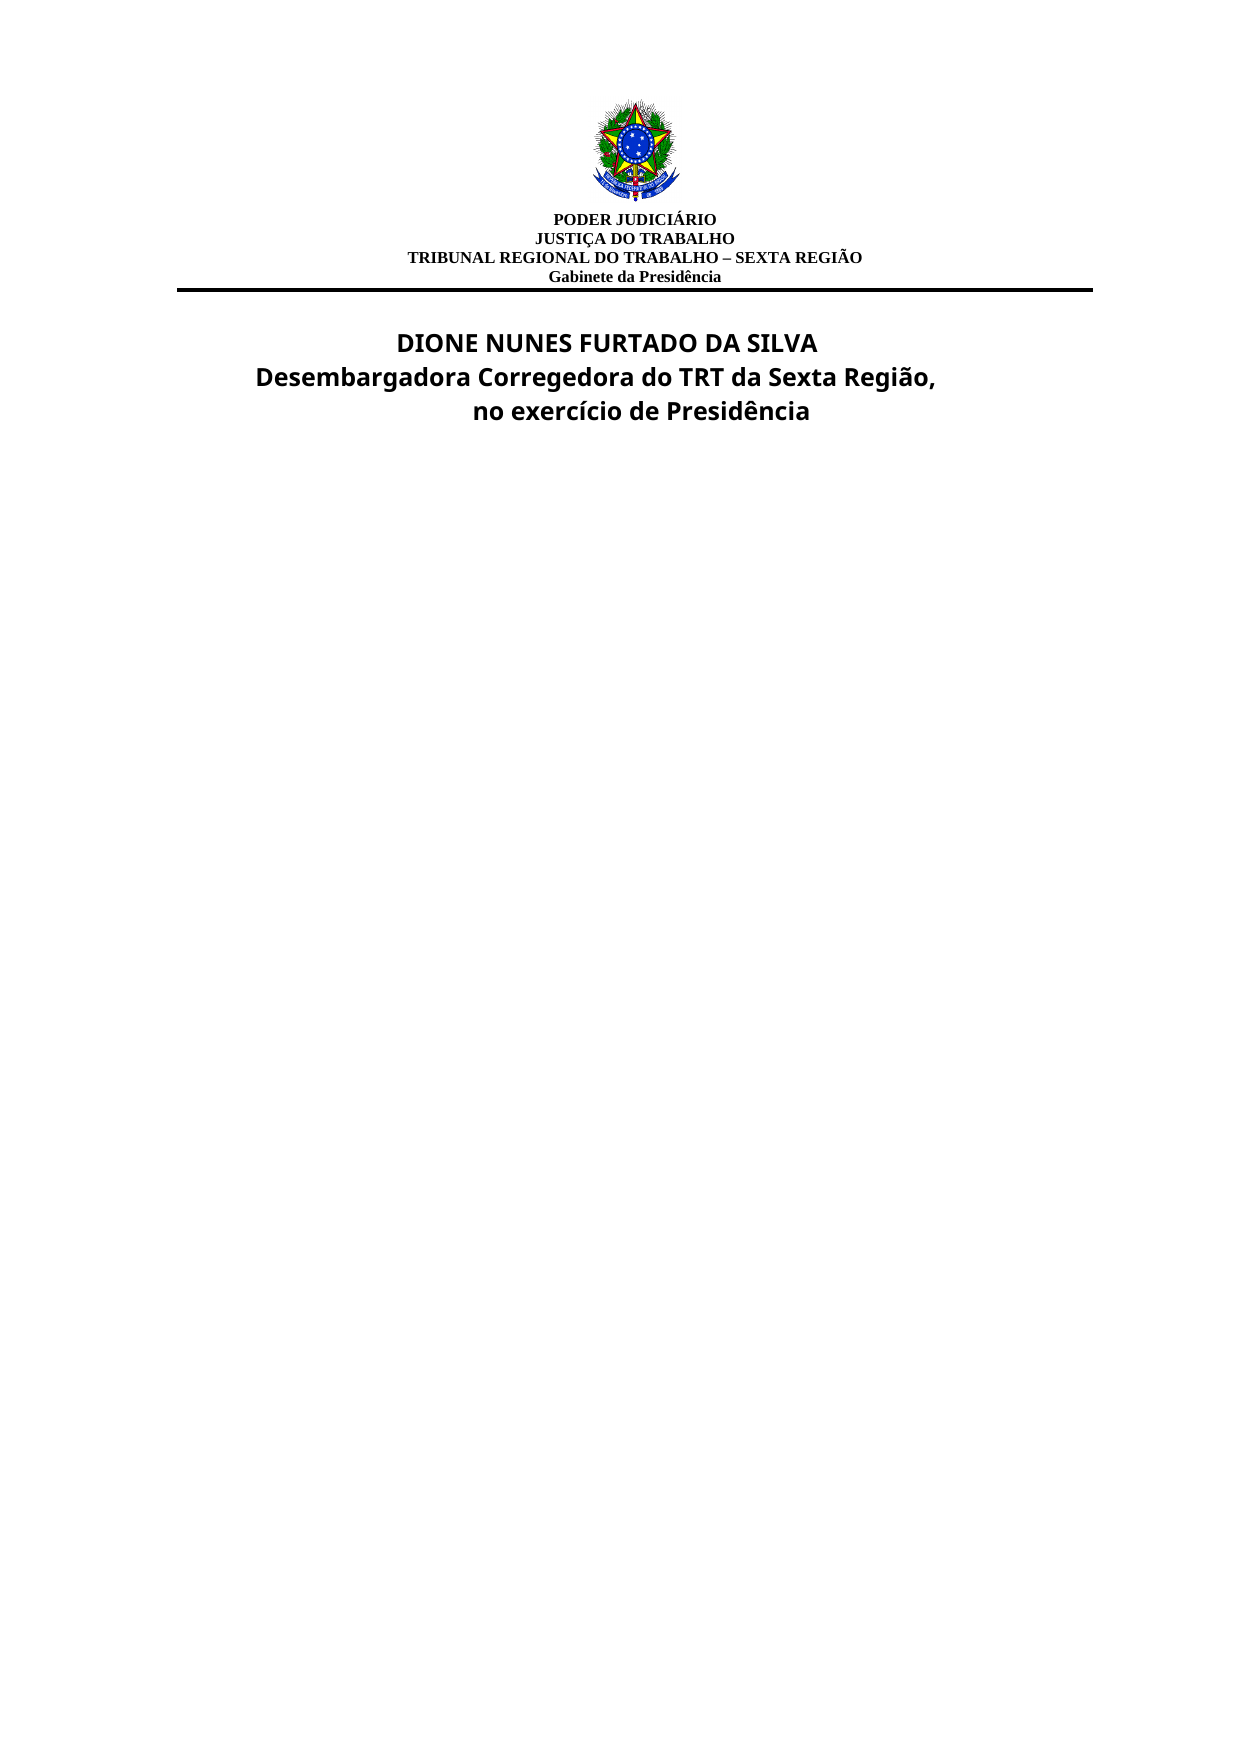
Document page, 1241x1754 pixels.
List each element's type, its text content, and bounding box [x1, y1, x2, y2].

text no exercício de Presidência [177, 394, 1122, 428]
text DIONE NUNES FURTADO DA SILVA [177, 326, 1122, 360]
text Desembargadora Corregedora do TRT da Sexta Região, [177, 360, 1122, 394]
picture [588, 96, 682, 203]
